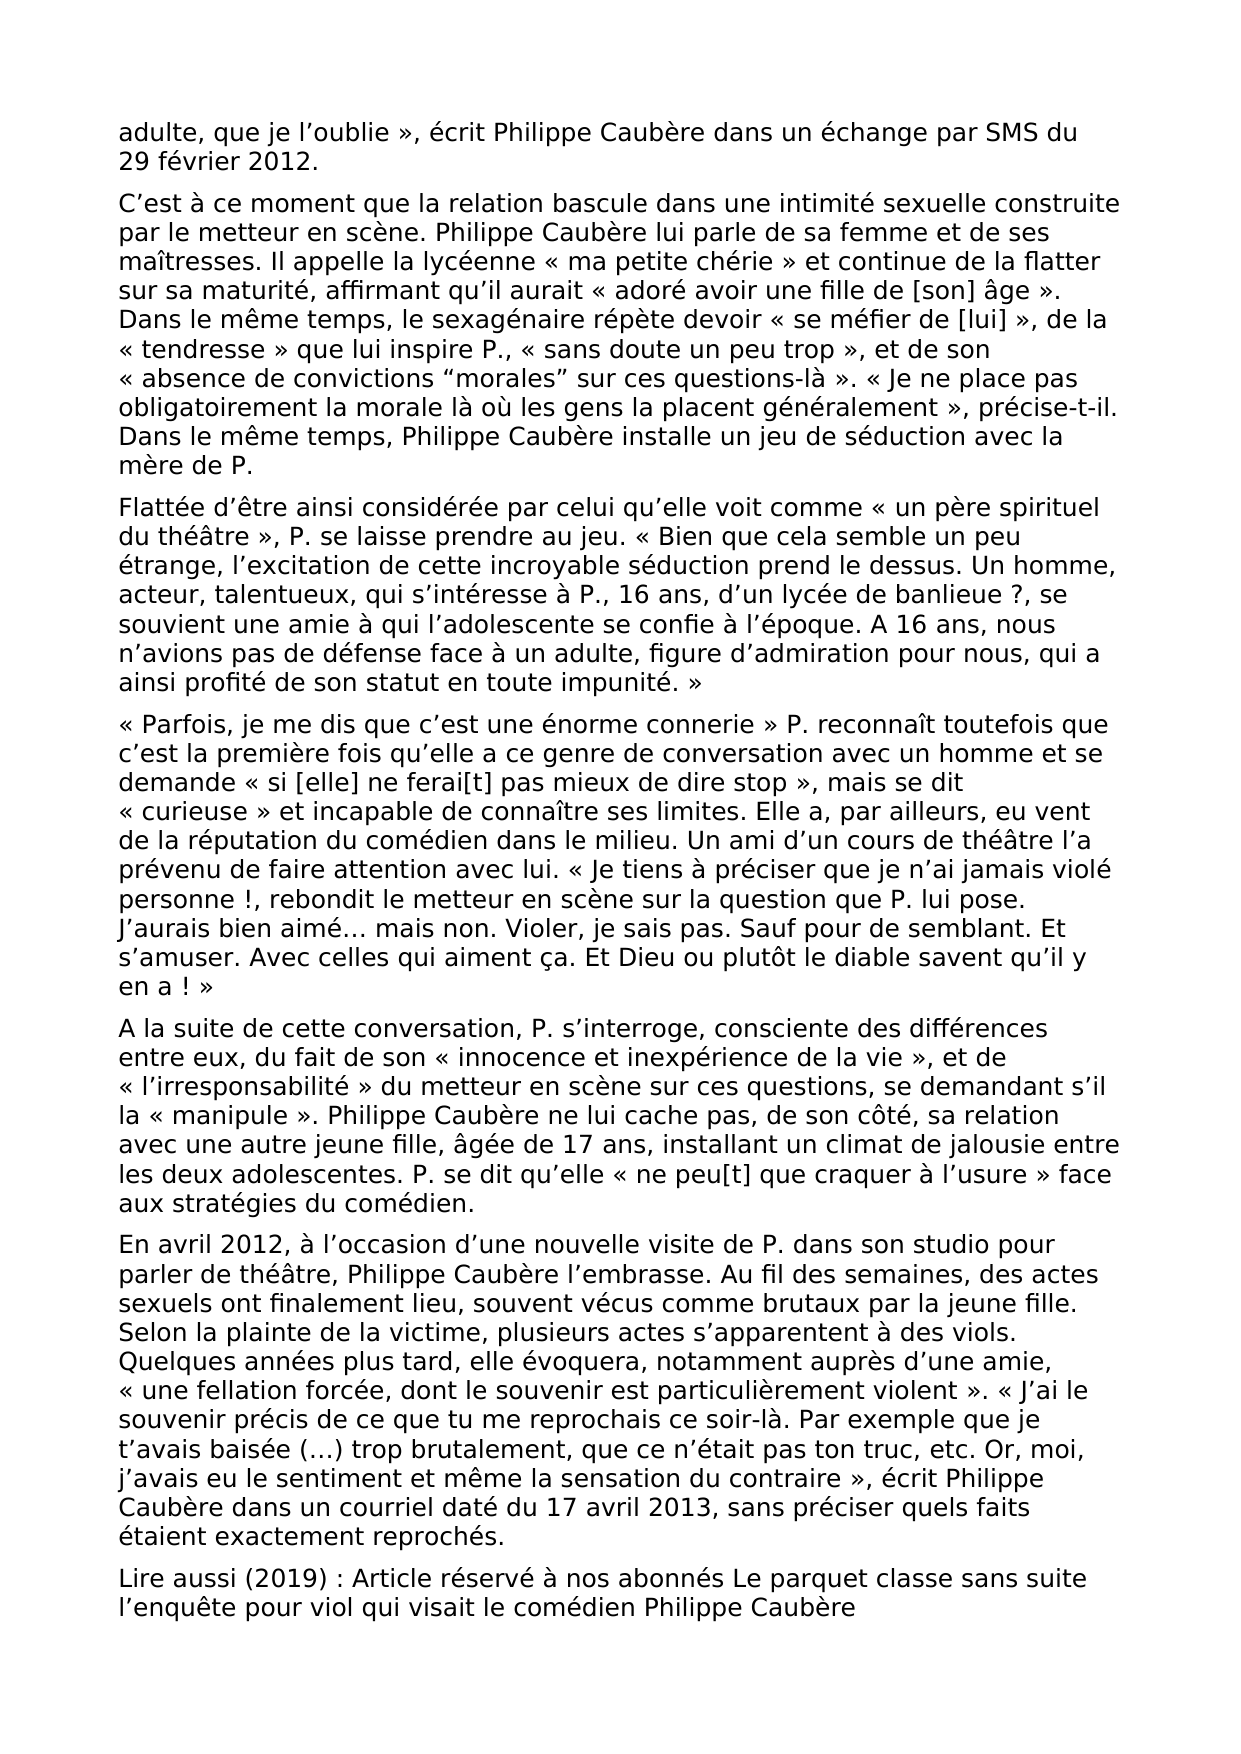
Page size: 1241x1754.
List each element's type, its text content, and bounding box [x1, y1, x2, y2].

text En avril 2012, à l’occasion d’une nouvelle visite de P. dans son studio pour parler de théâtre, Philippe Caubère l’embrasse. Au fil des semaines, des actes sexuels ont finalement lieu, souvent vécus comme brutaux par la jeune fille. Selon la plainte de la victime, plusieurs actes s’apparentent à des viols. Quelques années plus tard, elle évoquera, notamment auprès d’une amie, « une fellation forcée, dont le souvenir est particulièrement violent ». « J’ai le souvenir précis de ce que tu me reprochais ce soir-là. Par exemple que je t’avais baisée (…) trop brutalement, que ce n’était pas ton truc, etc. Or, moi, j’avais eu le sentiment et même la sensation du contraire », écrit Philippe Caubère dans un courriel daté du 17 avril 2013, sans préciser quels faits étaient exactement reprochés. [118, 1231, 1122, 1551]
text C’est à ce moment que la relation bascule dans une intimité sexuelle construite par le metteur en scène. Philippe Caubère lui parle de sa femme et de ses maîtresses. Il appelle la lycéenne « ma petite chérie » et continue de la flatter sur sa maturité, affirmant qu’il aurait « adoré avoir une fille de [son] âge ». Dans le même temps, le sexagénaire répète devoir « se méfier de [lui] », de la « tendresse » que lui inspire P., « sans doute un peu trop », et de son « absence de convictions “morales” sur ces questions-là ». « Je ne place pas obligatoirement la morale là où les gens la placent généralement », précise-t-il. Dans le même temps, Philippe Caubère installe un jeu de séduction avec la mère de P. [118, 189, 1122, 481]
text « Parfois, je me dis que c’est une énorme connerie » P. reconnaît toutefois que c’est la première fois qu’elle a ce genre de conversation avec un homme et se demande « si [elle] ne ferai[t] pas mieux de dire stop », mais se dit « curieuse » et incapable de connaître ses limites. Elle a, par ailleurs, eu vent de la réputation du comédien dans le milieu. Un ami d’un cours de théâtre l’a prévenu de faire attention avec lui. « Je tiens à préciser que je n’ai jamais violé personne !, rebondit le metteur en scène sur la question que P. lui pose. J’aurais bien aimé… mais non. Violer, je sais pas. Sauf pour de semblant. Et s’amuser. Avec celles qui aiment ça. Et Dieu ou plutôt le diable savent qu’il y en a ! » [118, 710, 1122, 1001]
text A la suite de cette conversation, P. s’interroge, consciente des différences entre eux, du fait de son « innocence et inexpérience de la vie », et de « l’irresponsabilité » du metteur en scène sur ces questions, se demandant s’il la « manipule ». Philippe Caubère ne lui cache pas, de son côté, sa relation avec une autre jeune fille, âgée de 17 ans, installant un climat de jalousie entre les deux adolescentes. P. se dit qu’elle « ne peu[t] que craquer à l’usure » face aux stratégies du comédien. [118, 1014, 1122, 1218]
text adulte, que je l’oublie », écrit Philippe Caubère dans un échange par SMS du 29 février 2012. [118, 118, 1122, 176]
text Flattée d’être ainsi considérée par celui qu’elle voit comme « un père spirituel du théâtre », P. se laisse prendre au jeu. « Bien que cela semble un peu étrange, l’excitation de cette incroyable séduction prend le dessus. Un homme, acteur, talentueux, qui s’intéresse à P., 16 ans, d’un lycée de banlieue ?, se souvient une amie à qui l’adolescente se confie à l’époque. A 16 ans, nous n’avions pas de défense face à un adulte, figure d’admiration pour nous, qui a ainsi profité de son statut en toute impunité. » [118, 493, 1122, 697]
text Lire aussi (2019) : Article réservé à nos abonnés Le parquet classe sans suite l’enquête pour viol qui visait le comédien Philippe Caubère [118, 1564, 1122, 1622]
